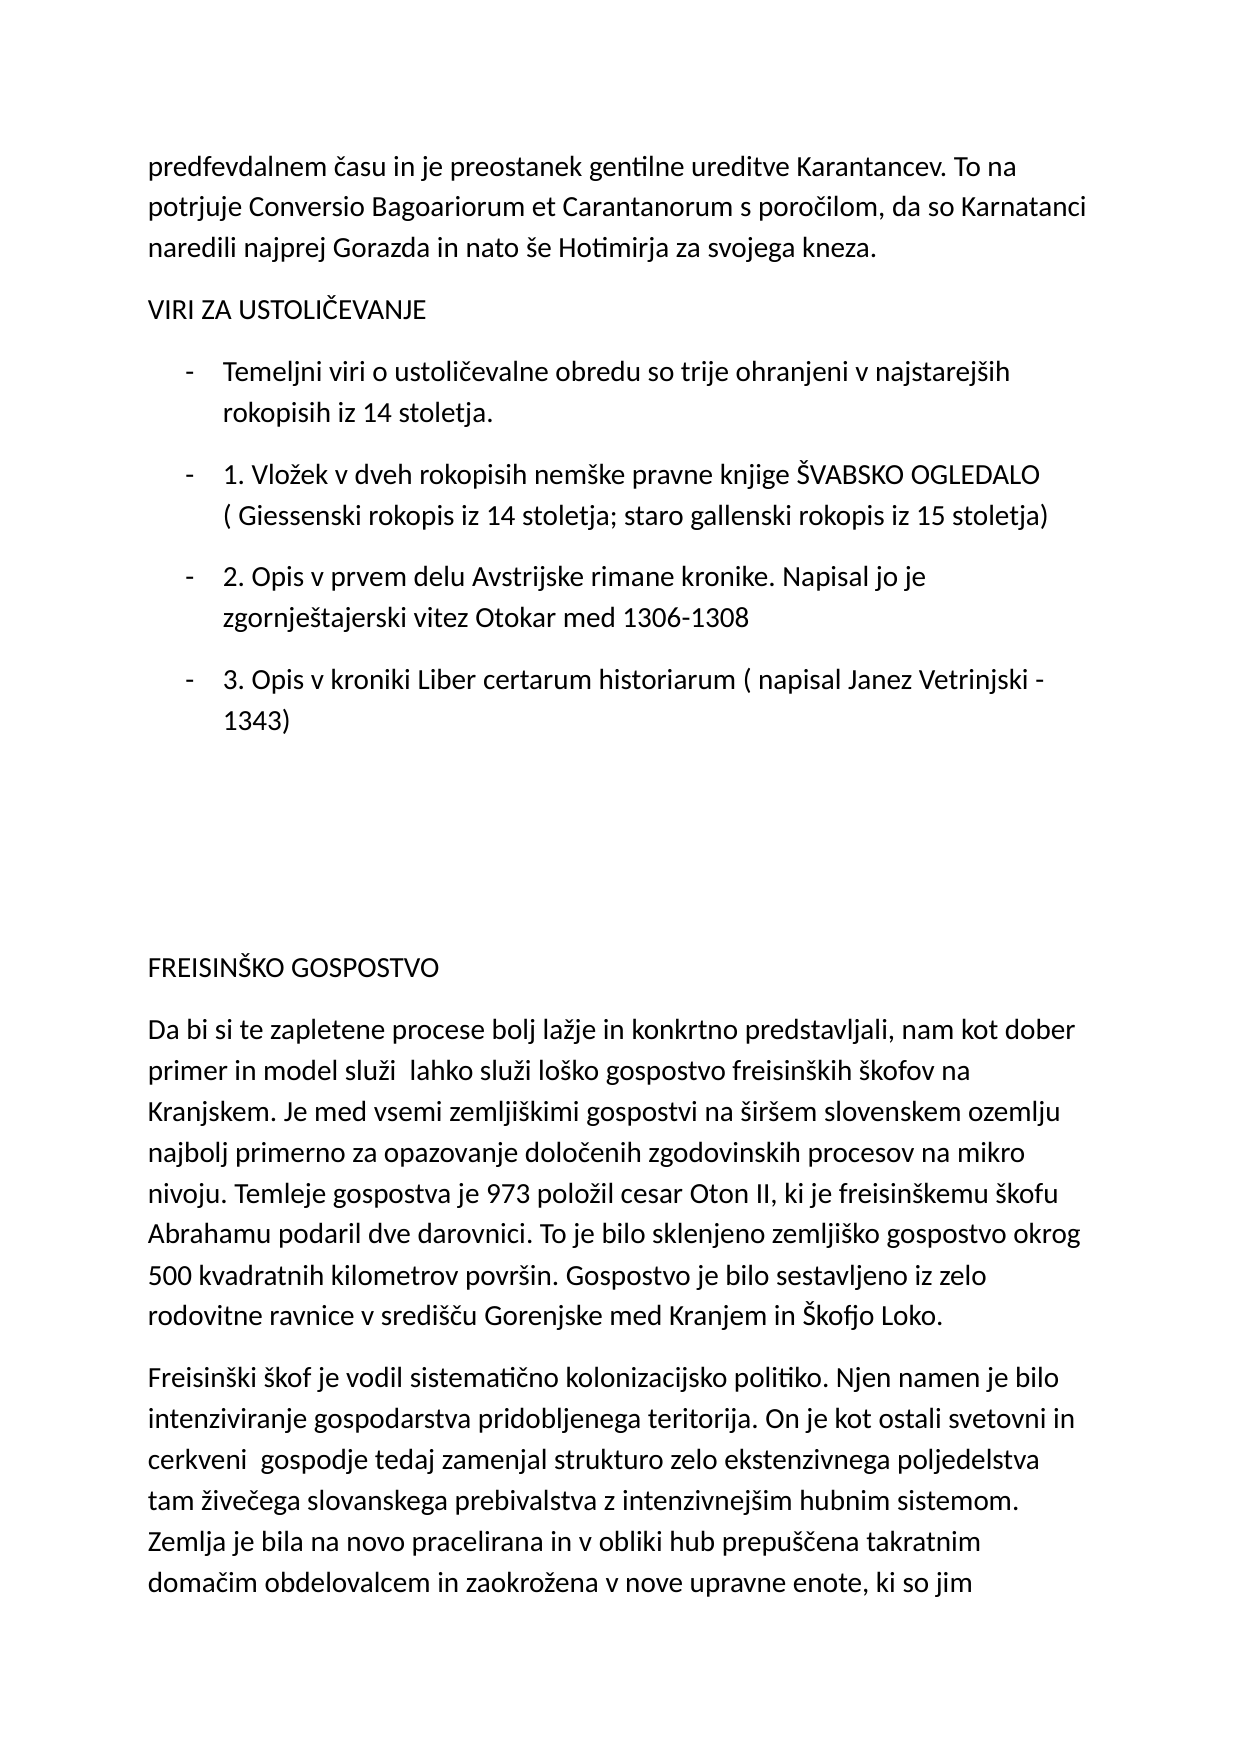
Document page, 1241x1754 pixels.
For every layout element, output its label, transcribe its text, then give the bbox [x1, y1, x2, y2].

text Da bi si te zapletene procese bolj lažje in konkrtno predstavljali, nam kot dober primer in model služi lahko služi loško gospostvo freisinških škofov na Kranjskem. Je med vsemi zemljiškimi gospostvi na širšem slovenskem ozemlju najbolj primerno za opazovanje določenih zgodovinskih procesov na mikro nivoju. Temleje gospostva je 973 položil cesar Oton II, ki je freisinškemu škofu Abrahamu podaril dve darovnici. To je bilo sklenjeno zemljiško gospostvo okrog 500 kvadratnih kilometrov površin. Gospostvo je bilo sestavljeno iz zelo rodovitne ravnice v središču Gorenjske med Kranjem in Škofjo Loko. [148, 1011, 1093, 1333]
list Temeljni viri o ustoličevalne obredu so trije ohranjeni v najstarejših rokopisih iz 14 stoletja. [185, 353, 1093, 429]
list 2. Opis v prvem delu Avstrijske rimane kronike. Napisal jo je zgornještajerski vitez Otokar med 1306-1308 [185, 558, 1093, 635]
text Freisinški škof je vodil sistematično kolonizacijsko politiko. Njen namen je bilo intenziviranje gospodarstva pridobljenega teritorija. On je kot ostali svetovni in cerkveni gospodje tedaj zamenjal strukturo zelo ekstenzivnega poljedelstva tam živečega slovanskega prebivalstva z intenzivnejšim hubnim sistemom. Zemlja je bila na novo pracelirana in v obliki hub prepuščena takratnim domačim obdelovalcem in zaokrožena v nove upravne enote, ki so jim [148, 1359, 1093, 1599]
text FREISINŠKO GOSPOSTVO [148, 949, 1093, 985]
list 3. Opis v kroniki Liber certarum historiarum ( napisal Janez Vetrinjski -1343) [185, 661, 1093, 738]
text VIRI ZA USTOLIČEVANJE [148, 291, 1093, 327]
list 1. Vložek v dveh rokopisih nemške pravne knjige ŠVABSKO OGLEDALO ( Giessenski rokopis iz 14 stoletja; staro gallenski rokopis iz 15 stoletja) [185, 456, 1093, 532]
text predfevdalnem času in je preostanek gentilne ureditve Karantancev. To na potrjuje Conversio Bagoariorum et Carantanorum s poročilom, da so Karnatanci naredili najprej Gorazda in nato še Hotimirja za svojega kneza. [148, 148, 1093, 265]
